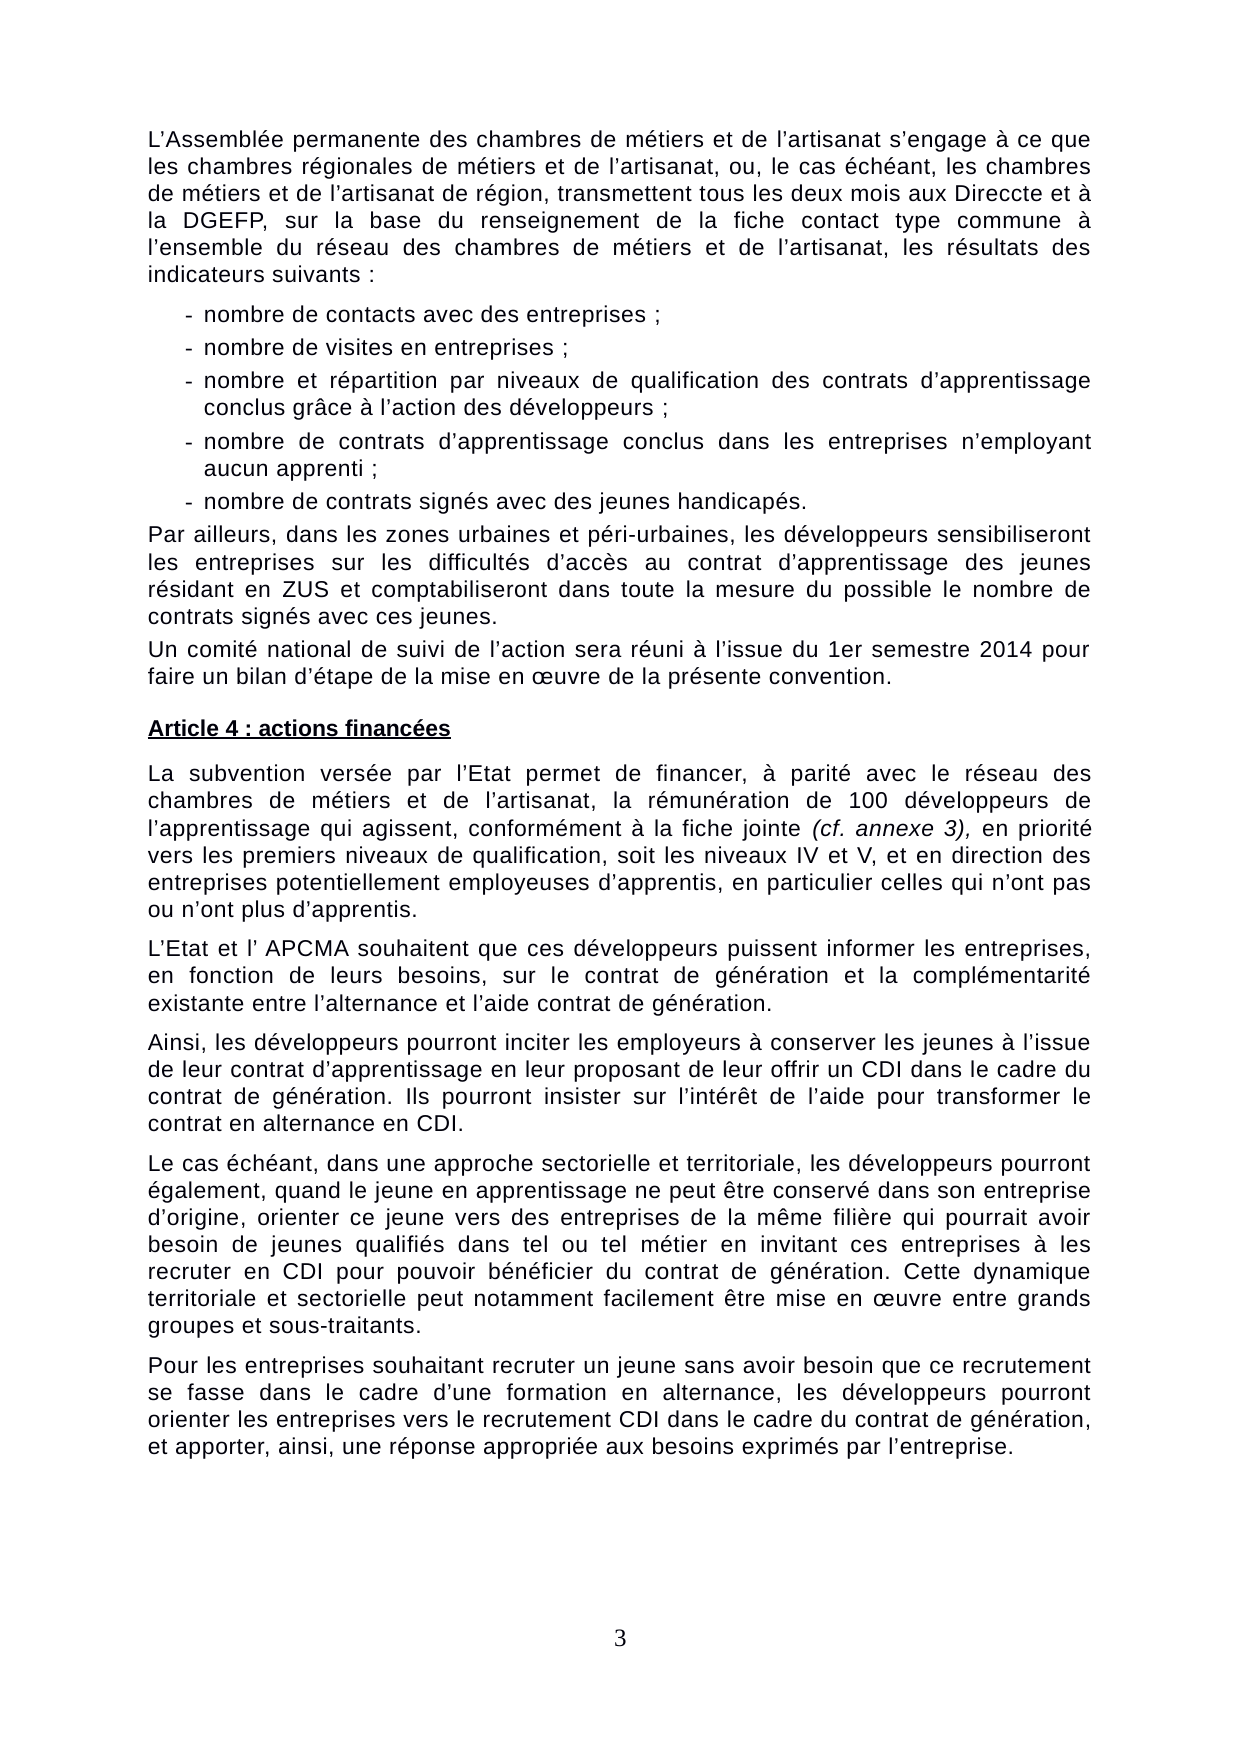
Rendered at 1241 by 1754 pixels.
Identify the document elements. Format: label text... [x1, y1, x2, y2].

text L’Assemblée permanente des chambres de métiers et de l’artisanat s’engage à ce que les chambres régionales de métiers et de l’artisanat, ou, le cas échéant, les chambres de métiers et de l’artisanat de région, transmettent tous les deux mois aux Direccte et à la DGEFP, sur la base du renseignement de la fiche contact type commune à l’ensemble du réseau des chambres de métiers et de l’artisanat, les résultats des indicateurs suivants : [148, 125, 1093, 287]
text Pour les entreprises souhaitant recruter un jeune sans avoir besoin que ce recrutement se fasse dans le cadre d’une formation en alternance, les développeurs pourront orienter les entreprises vers le recrutement CDI dans le cadre du contrat de génération, et apporter, ainsi, une réponse appropriée aux besoins exprimés par l’entreprise. [148, 1351, 1093, 1459]
text Ainsi, les développeurs pourront inciter les employeurs à conserver les jeunes à l’issue de leur contrat d’apprentissage en leur proposant de leur offrir un CDI dans le cadre du contrat de génération. Ils pourront insister sur l’intérêt de l’aide pour transformer le contrat en alternance en CDI. [148, 1028, 1093, 1137]
text Article 4 : actions financées [148, 714, 1093, 741]
list nombre et répartition par niveaux de qualification des contrats d’apprentissage conclus grâce à l’action des développeurs ; [185, 367, 1093, 421]
list nombre de visites en entreprises ; [185, 333, 1093, 360]
list nombre de contacts avec des entreprises ; [185, 300, 1093, 327]
text La subvention versée par l’Etat permet de financer, à parité avec le réseau des chambres de métiers et de l’artisanat, la rémunération de 100 développeurs de l’apprentissage qui agissent, conformément à la fiche jointe (cf. annexe 3), en priorité vers les premiers niveaux de qualification, soit les niveaux IV et V, et en direction des entreprises potentiellement employeuses d’apprentis, en particulier celles qui n’ont pas ou n’ont plus d’apprentis. [148, 759, 1093, 922]
list nombre de contrats signés avec des jeunes handicapés. [185, 487, 1093, 514]
text Par ailleurs, dans les zones urbaines et péri-urbaines, les développeurs sensibiliseront les entreprises sur les difficultés d’accès au contrat d’apprentissage des jeunes résidant en ZUS et comptabiliseront dans toute la mesure du possible le nombre de contrats signés avec ces jeunes. [148, 521, 1093, 629]
text L’Etat et l’ APCMA souhaitent que ces développeurs puissent informer les entreprises, en fonction de leurs besoins, sur le contrat de génération et la complémentarité existante entre l’alternance et l’aide contrat de génération. [148, 934, 1093, 1016]
text Le cas échéant, dans une approche sectorielle et territoriale, les développeurs pourront également, quand le jeune en apprentissage ne peut être conservé dans son entreprise d’origine, orienter ce jeune vers des entreprises de la même filière qui pourrait avoir besoin de jeunes qualifiés dans tel ou tel métier en invitant ces entreprises à les recruter en CDI pour pouvoir bénéficier du contrat de génération. Cette dynamique territoriale et sectorielle peut notamment facilement être mise en œuvre entre grands groupes et sous-traitants. [148, 1149, 1093, 1339]
list nombre de contrats d’apprentissage conclus dans les entreprises n’employant aucun apprenti ; [185, 427, 1093, 481]
text Un comité national de suivi de l’action sera réuni à l’issue du 1er semestre 2014 pour faire un bilan d’étape de la mise en œuvre de la présente convention. [148, 635, 1093, 689]
